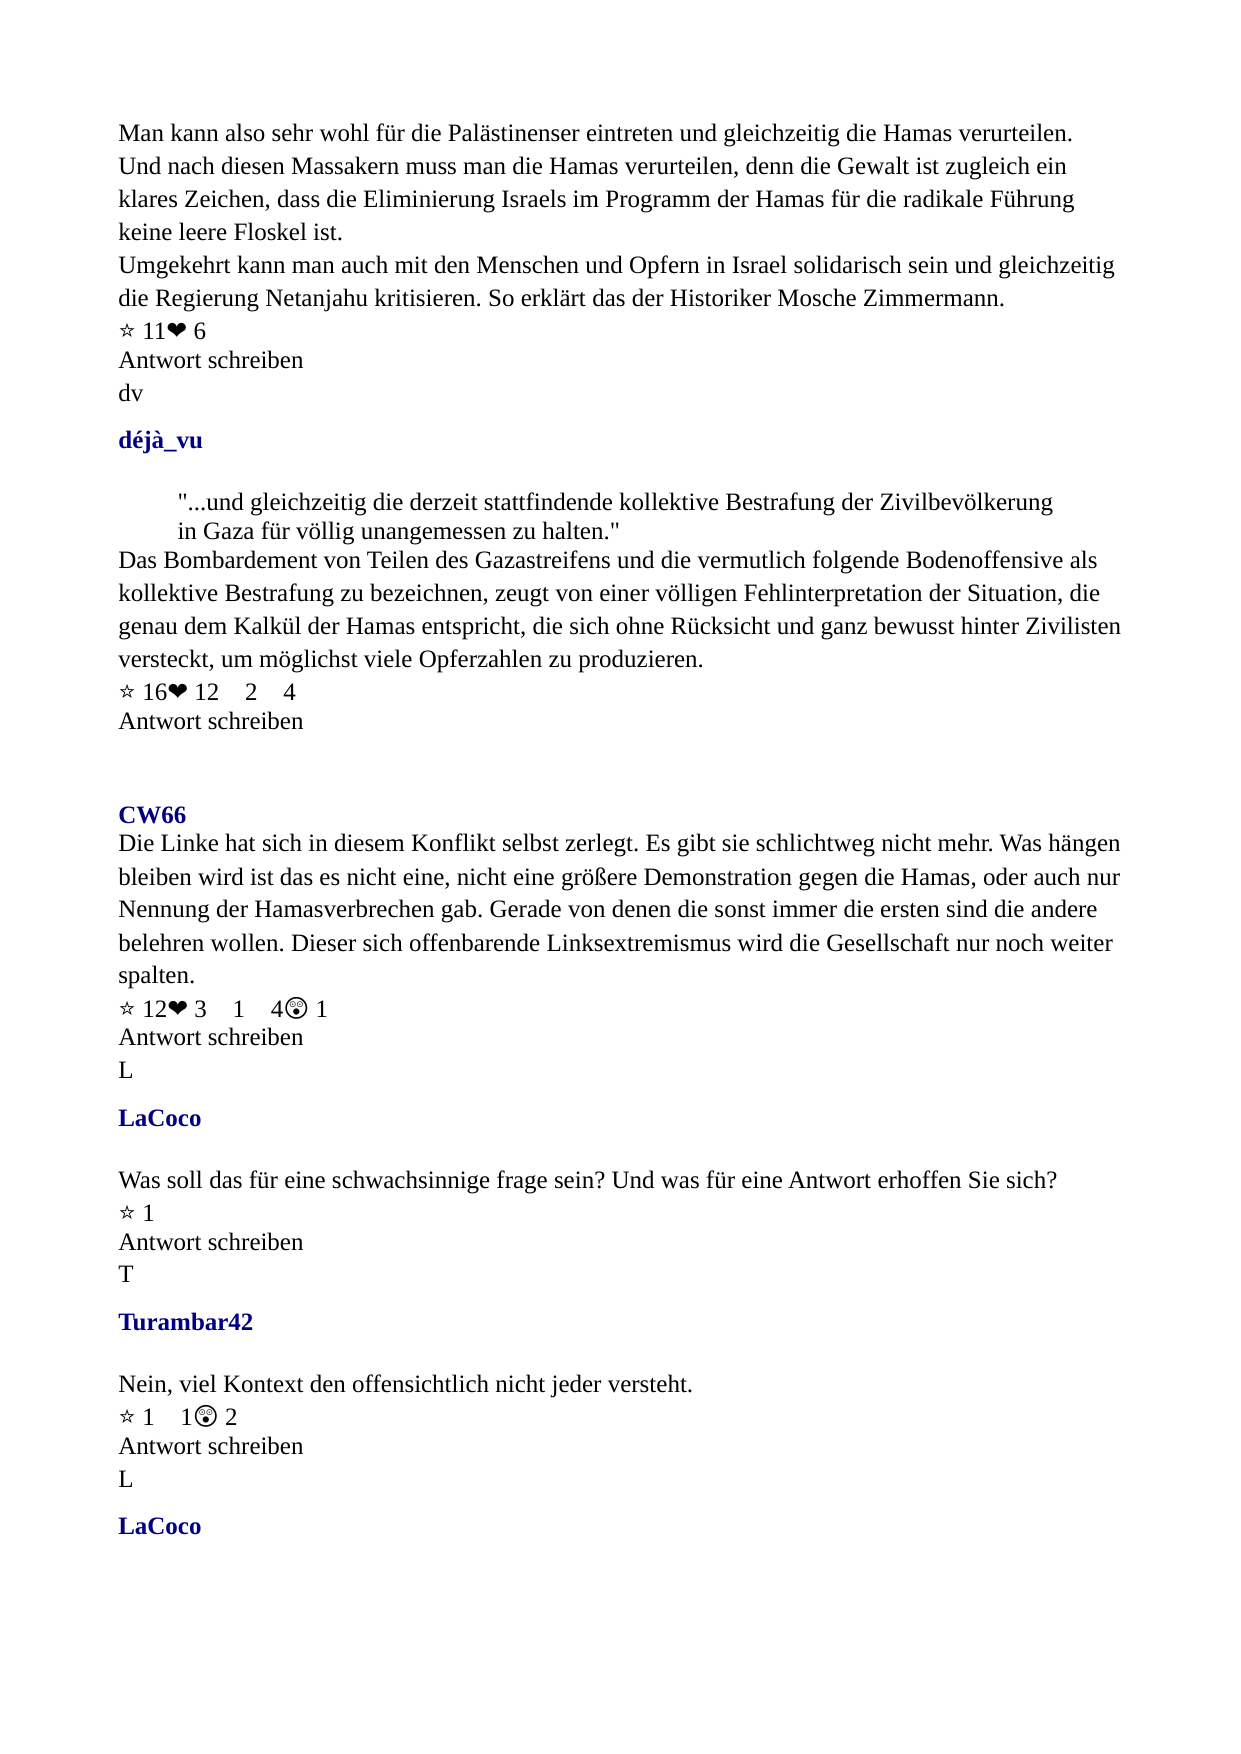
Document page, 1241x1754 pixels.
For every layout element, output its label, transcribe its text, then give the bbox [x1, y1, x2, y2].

text Umgekehrt kann man auch mit den Menschen und Opfern in Israel solidarisch sein und gleichzeitig die Regierung Netanjahu kritisieren. So erklärt das der Historiker Mosche Zimmermann. [118, 250, 1122, 312]
text Nein, viel Kontext den offensichtlich nicht jeder versteht. [118, 1369, 1122, 1398]
text Antwort schreiben [118, 1022, 1122, 1051]
text Was soll das für eine schwachsinnige frage sein? Und was für eine Antwort erhoffen Sie sich? [118, 1165, 1122, 1193]
text T [118, 1259, 1122, 1288]
text Die Linke hat sich in diesem Konflikt selbst zerlegt. Es gibt sie schlichtweg nicht mehr. Was hängen bleiben wird ist das es nicht eine, nicht eine größere Demonstration gegen die Hamas, oder auch nur Nennung der Hamasverbrechen gab. Gerade von denen die sonst immer die ersten sind die andere belehren wollen. Dieser sich offenbarende Linksextremismus wird die Gesellschaft nur noch weiter spalten. [118, 828, 1122, 989]
text ⭐️ 1🤨 1😲 2 [118, 1402, 1122, 1431]
text ⭐️ 12❤️ 3🙁 1🤨 4😲 1 [118, 994, 1122, 1022]
text Antwort schreiben [118, 706, 1122, 734]
subtitle LaCoco [118, 1103, 1122, 1132]
text Antwort schreiben [118, 1431, 1122, 1459]
text Das Bombardement von Teilen des Gazastreifens und die vermutlich folgende Bodenoffensive als kollektive Bestrafung zu bezeichnen, zeugt von einer völligen Fehlinterpretation der Situation, die genau dem Kalkül der Hamas entspricht, die sich ohne Rücksicht und ganz bewusst hinter Zivilisten versteckt, um möglichst viele Opferzahlen zu produzieren. [118, 545, 1122, 673]
text L [118, 1464, 1122, 1492]
text L [118, 1055, 1122, 1084]
text Man kann also sehr wohl für die Palästinenser eintreten und gleichzeitig die Hamas verurteilen. Und nach diesen Massakern muss man die Hamas verurteilen, denn die Gewalt ist zugleich ein klares Zeichen, dass die Eliminierung Israels im Programm der Hamas für die radikale Führung keine leere Floskel ist. [118, 118, 1122, 246]
text ⭐️ 16❤️ 12🙁 2🤨 4 [118, 677, 1122, 706]
subtitle CW66 [118, 800, 1122, 828]
subtitle Turambar42 [118, 1307, 1122, 1336]
text "...und gleichzeitig die derzeit stattfindende kollektive Bestrafung der Zivilbevölkerung in Gaza für völlig unangemessen zu halten." [177, 487, 1063, 545]
text dv [118, 378, 1122, 407]
text ⭐️ 11❤️ 6 [118, 316, 1122, 345]
subtitle déjà_vu [118, 426, 1122, 454]
subtitle LaCoco [118, 1511, 1122, 1540]
text Antwort schreiben [118, 345, 1122, 374]
text Antwort schreiben [118, 1227, 1122, 1255]
text ⭐️ 1 [118, 1198, 1122, 1227]
